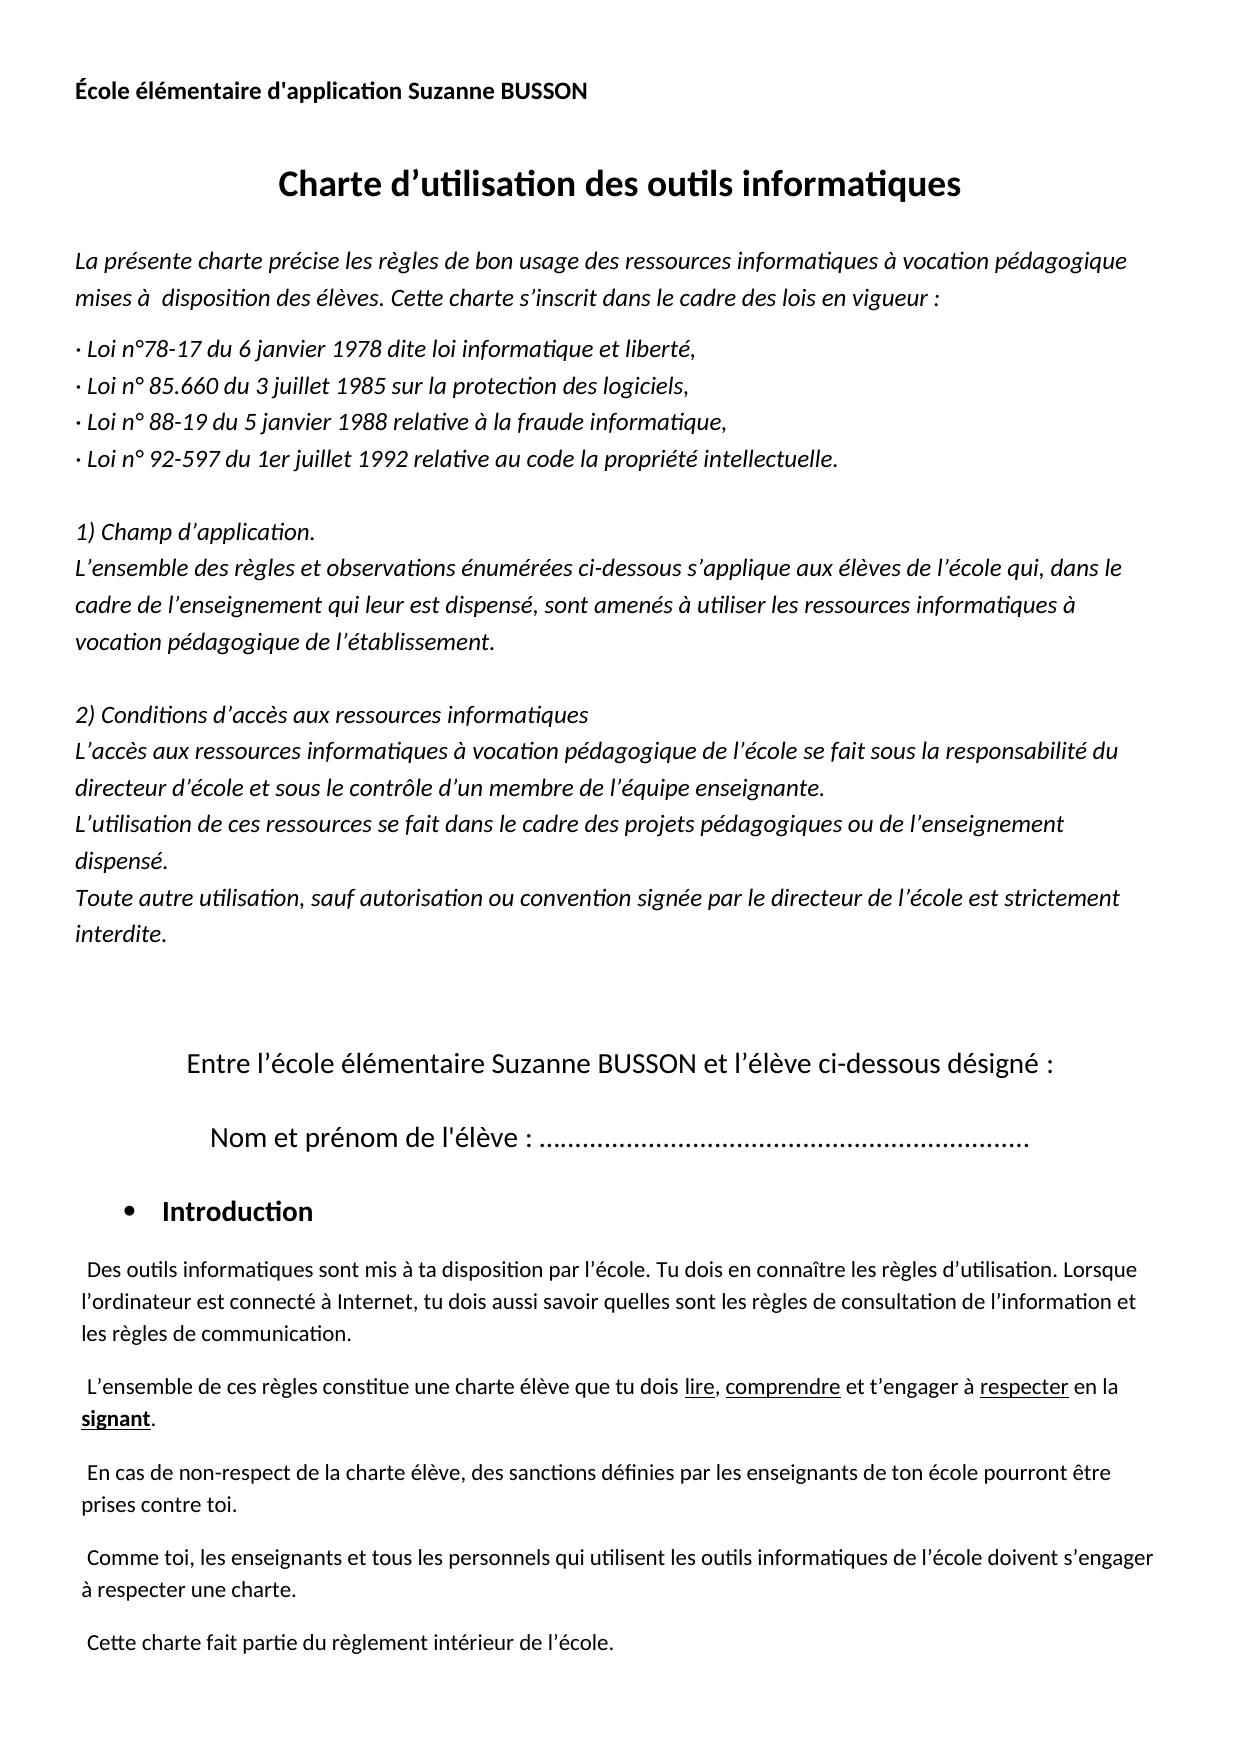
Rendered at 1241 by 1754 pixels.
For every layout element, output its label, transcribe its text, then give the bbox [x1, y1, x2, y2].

list Comme toi, les enseignants et tous les personnels qui utilisent les outils informatiques de l’école doivent s’engager à respecter une charte. [81, 1543, 1159, 1603]
text Nom et prénom de l'élève : …................................................................ [75, 1119, 1165, 1154]
list Cette charte fait partie du règlement intérieur de l’école. [81, 1628, 1159, 1656]
text École élémentaire d'application Suzanne BUSSON [75, 75, 1165, 106]
list Introduction [118, 1193, 1159, 1229]
text · Loi n°78-17 du 6 janvier 1978 dite loi informatique et liberté, [75, 333, 1165, 364]
text L’utilisation de ces ressources se fait dans le cadre des projets pédagogiques ou de l’enseignement dispensé. [75, 808, 1165, 876]
text 2) Conditions d’accès aux ressources informatiques [75, 699, 1165, 729]
text L’accès aux ressources informatiques à vocation pédagogique de l’école se fait sous la responsabilité du directeur d’école et sous le contrôle d’un membre de l’équipe enseignante. [75, 735, 1165, 802]
list Des outils informatiques sont mis à ta disposition par l’école. Tu dois en connaître les règles d’utilisation. Lorsque l’ordinateur est connecté à Internet, tu dois aussi savoir quelles sont les règles de consultation de l’information et les règles de communication. [81, 1255, 1159, 1347]
text · Loi n° 85.660 du 3 juillet 1985 sur la protection des logiciels, [75, 370, 1165, 400]
text L’ensemble des règles et observations énumérées ci-dessous s’applique aux élèves de l’école qui, dans le cadre de l’enseignement qui leur est dispensé, sont amenés à utiliser les ressources informatiques à vocation pédagogique de l’établissement. [75, 553, 1165, 656]
text Entre l’école élémentaire Suzanne BUSSON et l’élève ci-dessous désigné : [75, 1045, 1165, 1080]
text · Loi n° 92-597 du 1er juillet 1992 relative au code la propriété intellectuelle. [75, 443, 1165, 473]
text La présente charte précise les règles de bon usage des ressources informatiques à vocation pédagogique mises à disposition des élèves. Cette charte s’inscrit dans le cadre des lois en vigueur : [75, 246, 1165, 313]
text · Loi n° 88-19 du 5 janvier 1988 relative à la fraude informatique, [75, 406, 1165, 437]
text 1) Champ d’application. [75, 516, 1165, 547]
text Charte d’utilisation des outils informatiques [75, 160, 1165, 206]
text Toute autre utilisation, sauf autorisation ou convention signée par le directeur de l’école est strictement interdite. [75, 882, 1165, 949]
list L’ensemble de ces règles constitue une charte élève que tu dois lire, comprendre et t’engager à respecter en la signant. [81, 1372, 1159, 1433]
list En cas de non-respect de la charte élève, des sanctions définies par les enseignants de ton école pourront être prises contre toi. [81, 1458, 1159, 1518]
